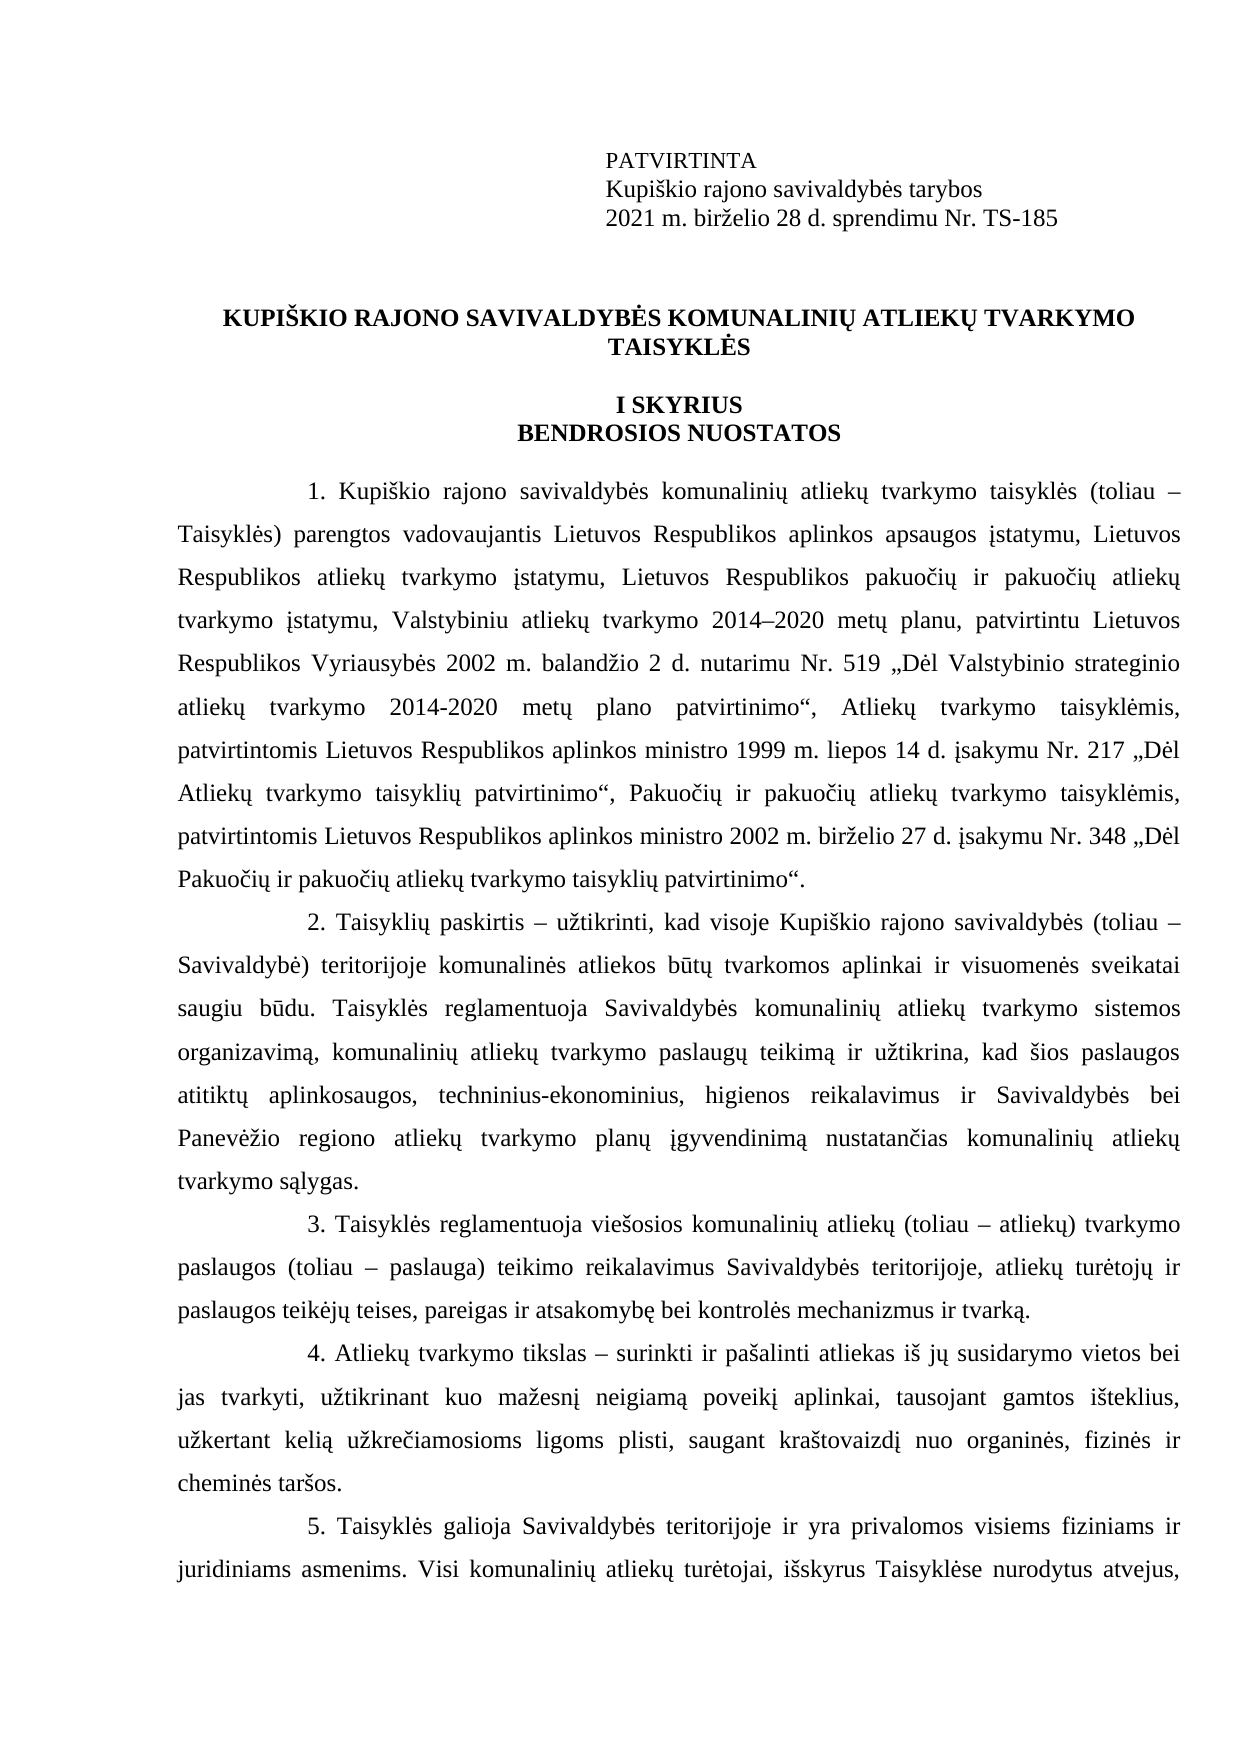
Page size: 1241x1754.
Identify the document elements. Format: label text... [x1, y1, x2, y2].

text 5. Taisyklės galioja Savivaldybės teritorijoje ir yra privalomos visiems fiziniams ir juridiniams asmenims. Visi komunalinių atliekų turėtojai, išskyrus Taisyklėse nurodytus atvejus, [177, 1511, 1181, 1583]
text I SKYRIUS [177, 390, 1181, 418]
text 2. Taisyklių paskirtis – užtikrinti, kad visoje Kupiškio rajono savivaldybės (toliau – Savivaldybė) teritorijoje komunalinės atliekos būtų tvarkomos aplinkai ir visuomenės sveikatai saugiu būdu. Taisyklės reglamentuoja Savivaldybės komunalinių atliekų tvarkymo sistemos organizavimą, komunalinių atliekų tvarkymo paslaugų teikimą ir užtikrina, kad šios paslaugos atitiktų aplinkosaugos, techninius-ekonominius, higienos reikalavimus ir Savivaldybės bei Panevėžio regiono atliekų tvarkymo planų įgyvendinimą nustatančias komunalinių atliekų tvarkymo sąlygas. [177, 907, 1181, 1195]
text PATVIRTINTA [177, 148, 1181, 174]
text 1. Kupiškio rajono savivaldybės komunalinių atliekų tvarkymo taisyklės (toliau – Taisyklės) parengtos vadovaujantis Lietuvos Respublikos aplinkos apsaugos įstatymu, Lietuvos Respublikos atliekų tvarkymo įstatymu, Lietuvos Respublikos pakuočių ir pakuočių atliekų tvarkymo įstatymu, Valstybiniu atliekų tvarkymo 2014–2020 metų planu, patvirtintu Lietuvos Respublikos Vyriausybės 2002 m. balandžio 2 d. nutarimu Nr. 519 „Dėl Valstybinio strateginio atliekų tvarkymo 2014-2020 metų plano patvirtinimo“, Atliekų tvarkymo taisyklėmis, patvirtintomis Lietuvos Respublikos aplinkos ministro 1999 m. liepos 14 d. įsakymu Nr. 217 „Dėl Atliekų tvarkymo taisyklių patvirtinimo“, Pakuočių ir pakuočių atliekų tvarkymo taisyklėmis, patvirtintomis Lietuvos Respublikos aplinkos ministro 2002 m. birželio 27 d. įsakymu Nr. 348 „Dėl Pakuočių ir pakuočių atliekų tvarkymo taisyklių patvirtinimo“. [177, 476, 1181, 893]
text 3. Taisyklės reglamentuoja viešosios komunalinių atliekų (toliau – atliekų) tvarkymo paslaugos (toliau – paslauga) teikimo reikalavimus Savivaldybės teritorijoje, atliekų turėtojų ir paslaugos teikėjų teises, pareigas ir atsakomybę bei kontrolės mechanizmus ir tvarką. [177, 1209, 1181, 1324]
text BENDROSIOS NUOSTATOS [177, 418, 1181, 447]
text KUPIŠKIO RAJONO SAVIVALDYBĖS KOMUNALINIŲ ATLIEKŲ TVARKYMO TAISYKLĖS [177, 303, 1181, 361]
text Kupiškio rajono savivaldybės tarybos [177, 174, 1181, 203]
text 4. Atliekų tvarkymo tikslas – surinkti ir pašalinti atliekas iš jų susidarymo vietos bei jas tvarkyti, užtikrinant kuo mažesnį neigiamą poveikį aplinkai, tausojant gamtos išteklius, užkertant kelią užkrečiamosioms ligoms plisti, saugant kraštovaizdį nuo organinės, fizinės ir cheminės taršos. [177, 1338, 1181, 1497]
text 2021 m. birželio 28 d. sprendimu Nr. TS-185 [177, 203, 1181, 231]
